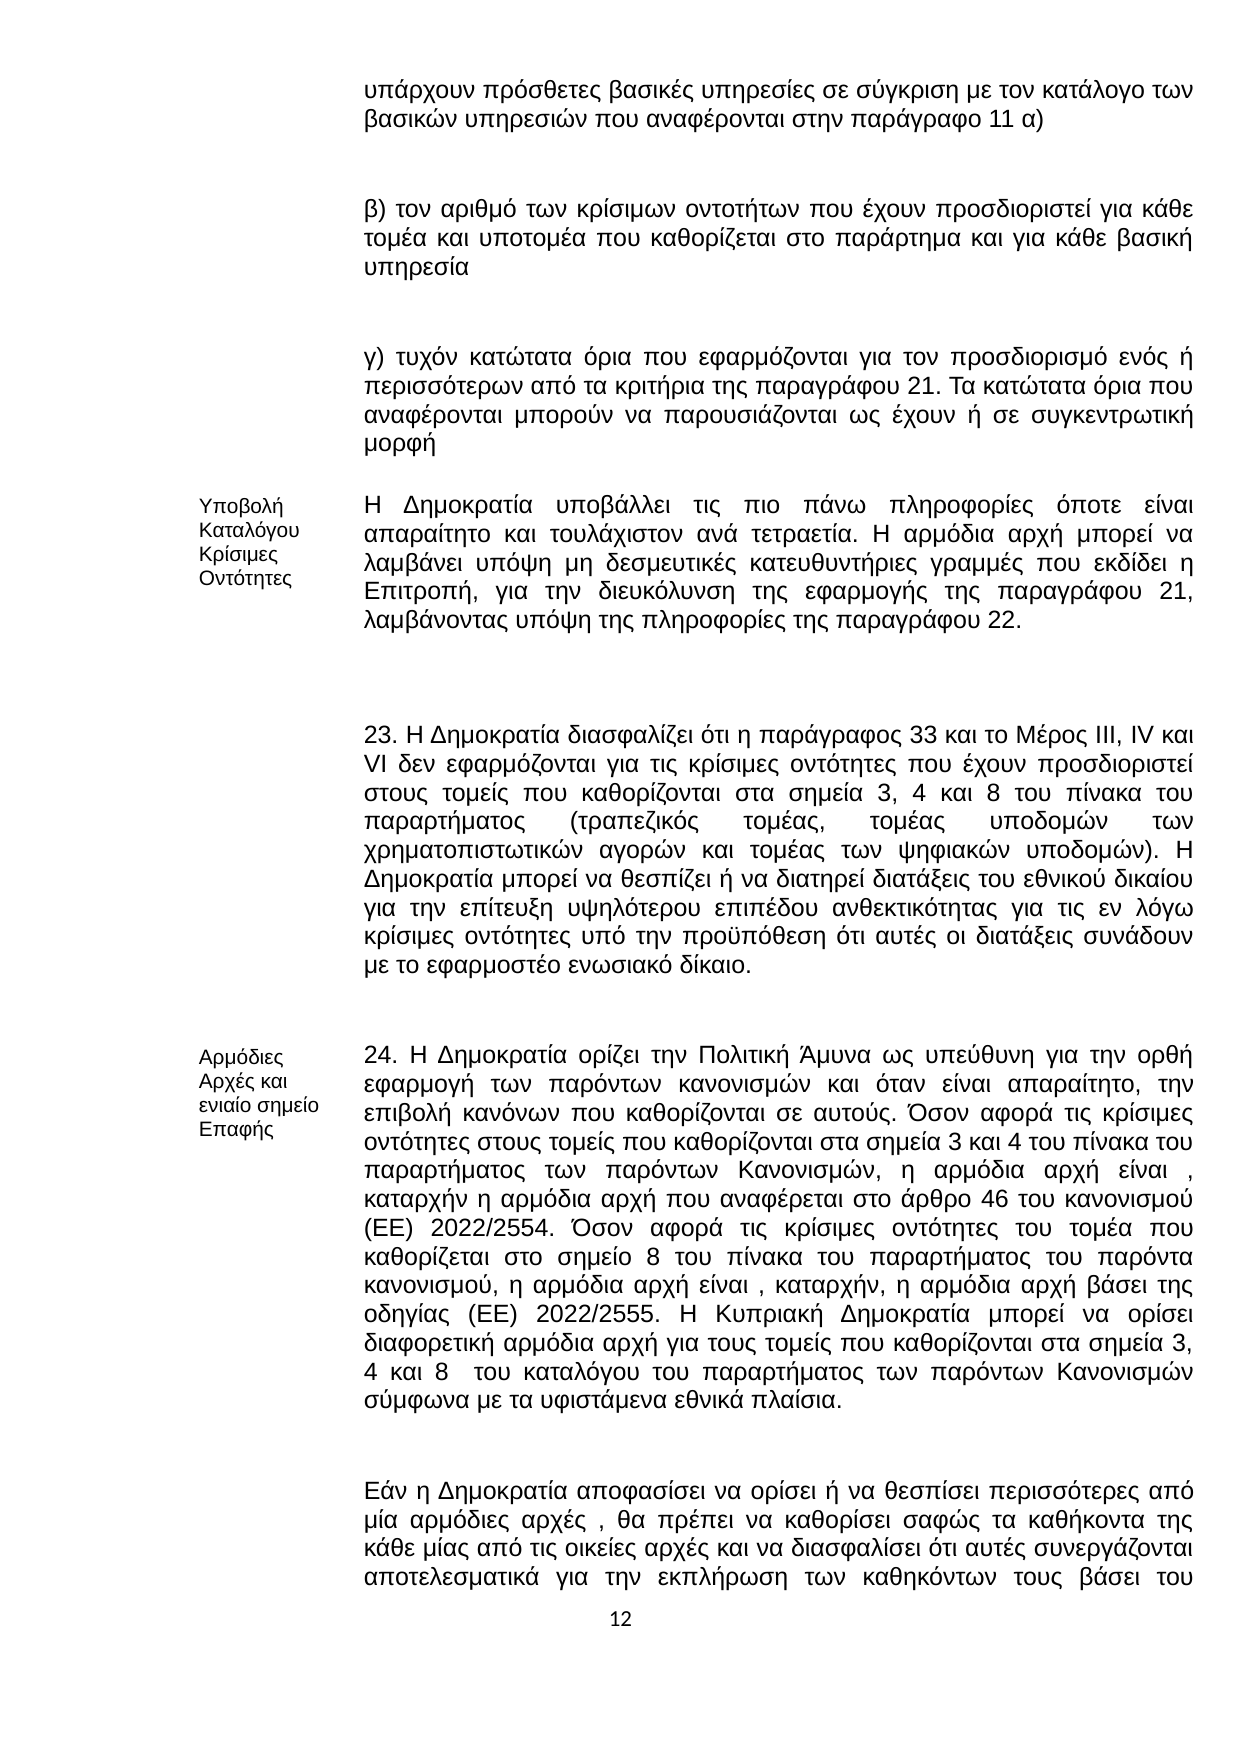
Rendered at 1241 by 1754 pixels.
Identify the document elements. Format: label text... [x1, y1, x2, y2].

table_cell [352, 1443, 1206, 1476]
table_cell 23. Η Δημοκρατία διασφαλίζει ότι η παράγραφος 33 και το Μέρος ΙΙΙ, IV και VI δεν εφαρμόζονται για τις κρίσιμες οντότητες που έχουν προσδιοριστεί στους τομείς που καθορίζονται στα σημεία 3, 4 και 8 του πίνακα του παραρτήματος (τραπεζικός τομέας, τομέας υποδομών των χρηματοπιστωτικών αγορών και τομέας των ψηφιακών υποδομών). Η Δημοκρατία μπορεί να θεσπίζει ή να διατηρεί διατάξεις του εθνικού δικαίου για την επίτευξη υψηλότερου επιπέδου ανθεκτικότητας για τις εν λόγω κρίσιμες οντότητες υπό την προϋπόθεση ότι αυτές οι διατάξεις συνάδουν με το εφαρμοστέο ενωσιακό δίκαιο. [352, 720, 1206, 1007]
table_cell Εάν η Δημοκρατία αποφασίσει να ορίσει ή να θεσπίσει περισσότερες από μία αρμόδιες αρχές , θα πρέπει να καθορίσει σαφώς τα καθήκοντα της κάθε μίας από τις οικείες αρχές και να διασφαλίσει ότι αυτές συνεργάζονται αποτελεσματικά για την εκπλήρωση των καθηκόντων τους βάσει του [352, 1476, 1206, 1591]
table_cell [188, 720, 352, 1007]
table_cell [188, 1443, 352, 1476]
table_cell [188, 161, 352, 194]
table_cell Υποβολή Καταλόγου Κρίσιμες Οντότητες [188, 490, 352, 662]
table_cell υπάρχουν πρόσθετες βασικές υπηρεσίες σε σύγκριση με τον κατάλογο των βασικών υπηρεσιών που αναφέρονται στην παράγραφο 11 α) [352, 75, 1206, 161]
table_cell [352, 457, 1206, 490]
table_cell Η Δημοκρατία υποβάλλει τις πιο πάνω πληροφορίες όποτε είναι απαραίτητο και τουλάχιστον ανά τετραετία. Η αρμόδια αρχή μπορεί να λαμβάνει υπόψη μη δεσμευτικές κατευθυντήριες γραμμές που εκδίδει η Επιτροπή, για την διευκόλυνση της εφαρμογής της παραγράφου 21, λαμβάνοντας υπόψη της πληροφορίες της παραγράφου 22. [352, 490, 1206, 662]
table_cell [188, 75, 352, 161]
table_cell [188, 457, 352, 490]
table_cell [352, 161, 1206, 194]
table_cell [188, 663, 352, 720]
table_cell [188, 342, 352, 457]
table_cell [188, 1008, 352, 1040]
table_cell [352, 309, 1206, 342]
table_cell [188, 309, 352, 342]
table_cell [352, 1008, 1206, 1040]
table_cell [188, 194, 352, 309]
table_cell [352, 663, 1206, 720]
table_cell β) τον αριθμό των κρίσιμων οντοτήτων που έχουν προσδιοριστεί για κάθε τομέα και υποτομέα που καθορίζεται στο παράρτημα και για κάθε βασική υπηρεσία [352, 194, 1206, 309]
table_cell γ) τυχόν κατώτατα όρια που εφαρμόζονται για τον προσδιορισμό ενός ή περισσότερων από τα κριτήρια της παραγράφου 21. Τα κατώτατα όρια που αναφέρονται μπορούν να παρουσιάζονται ως έχουν ή σε συγκεντρωτική μορφή [352, 342, 1206, 457]
table_cell [188, 1476, 352, 1591]
table_cell Αρμόδιες Αρχές και ενιαίο σημείο Επαφής [188, 1040, 352, 1443]
table_cell 24. Η Δημοκρατία ορίζει την Πολιτική Άμυνα ως υπεύθυνη για την ορθή εφαρμογή των παρόντων κανονισμών και όταν είναι απαραίτητο, την επιβολή κανόνων που καθορίζονται σε αυτούς. Όσον αφορά τις κρίσιμες οντότητες στους τομείς που καθορίζονται στα σημεία 3 και 4 του πίνακα του παραρτήματος των παρόντων Κανονισμών, η αρμόδια αρχή είναι , καταρχήν η αρμόδια αρχή που αναφέρεται στο άρθρο 46 του κανονισμού (ΕΕ) 2022/2554. Όσον αφορά τις κρίσιμες οντότητες του τομέα που καθορίζεται στο σημείο 8 του πίνακα του παραρτήματος του παρόντα κανονισμού, η αρμόδια αρχή είναι , καταρχήν, η αρμόδια αρχή βάσει της οδηγίας (ΕΕ) 2022/2555. Η Κυπριακή Δημοκρατία μπορεί να ορίσει διαφορετική αρμόδια αρχή για τους τομείς που καθορίζονται στα σημεία 3, 4 και 8 του καταλόγου του παραρτήματος των παρόντων Κανονισμών σύμφωνα με τα υφιστάμενα εθνικά πλαίσια. [352, 1040, 1206, 1443]
